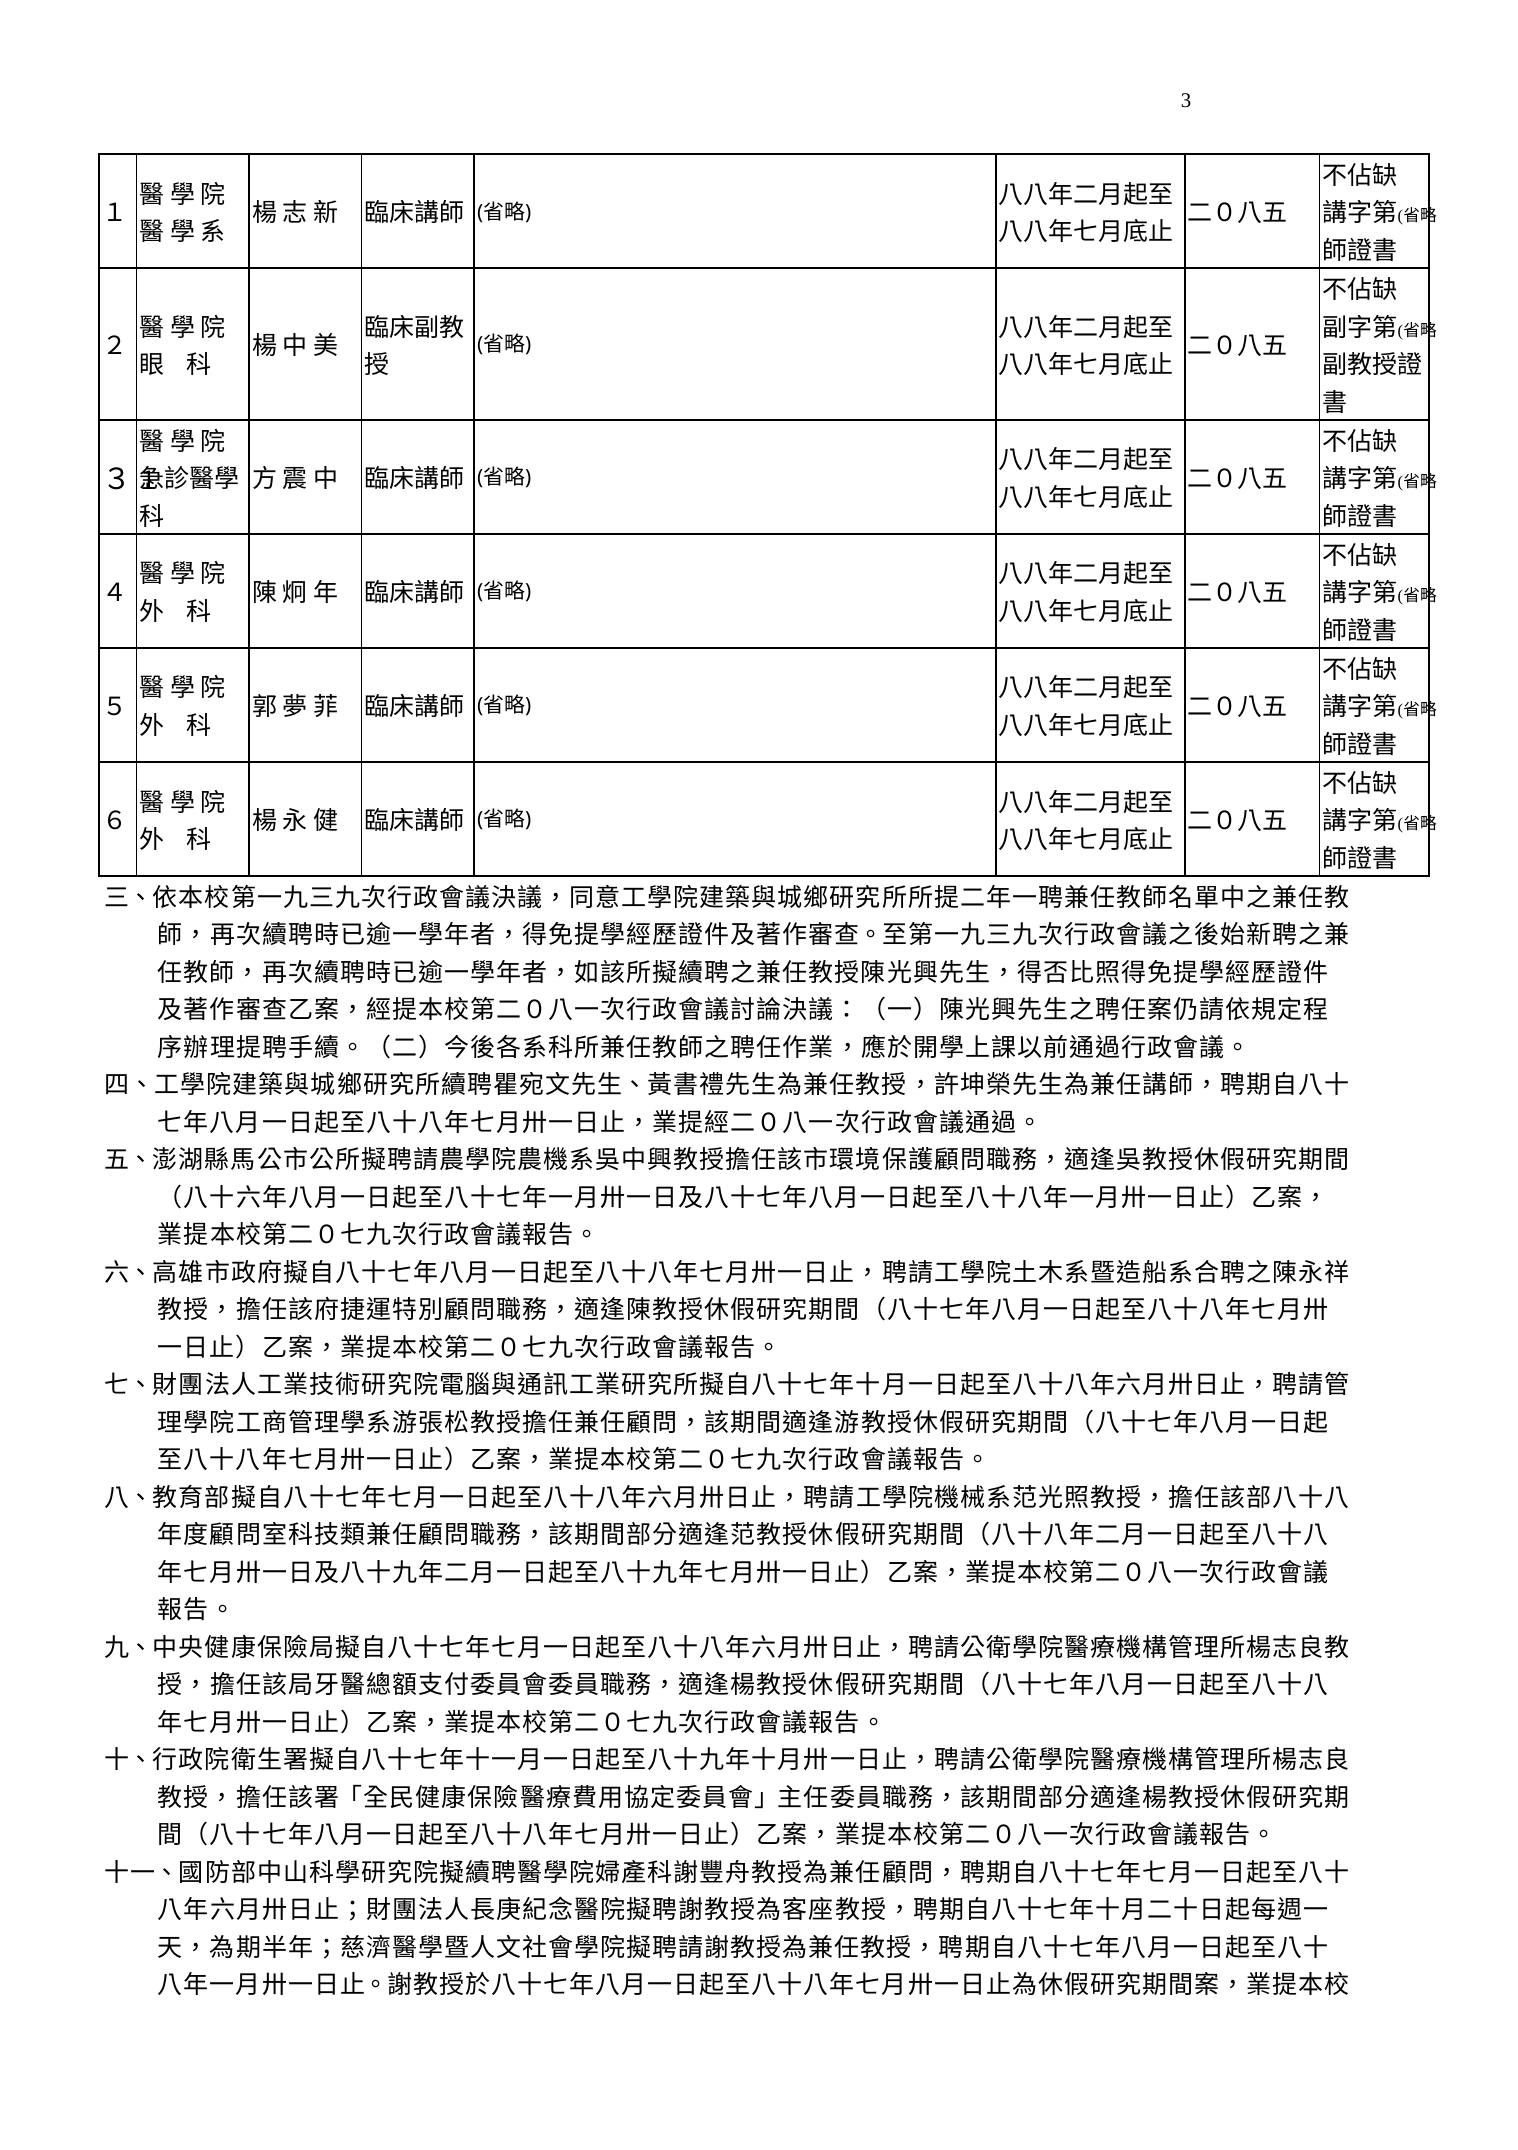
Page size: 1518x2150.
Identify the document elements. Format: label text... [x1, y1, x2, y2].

table_cell (省略) [475, 535, 995, 647]
table_cell 八八年二月起至 八八年七月底止 [997, 763, 1184, 875]
text 六、高雄市政府擬自八十七年八月一日起至八十八年七月卅一日止，聘請工學院土木系暨造船系合聘之陳永祥教授，擔任該府捷運特別顧問職務，適逢陳教授休假研究期間（八十七年八月一日起至八十八年七月卅一日止）乙案，業提本校第二０七九次行政會議報告。 [104, 1252, 1349, 1364]
table_cell 臨床講師 [362, 155, 473, 267]
table_cell 不佔缺 講字第(省略)號講 師證書 [1320, 155, 1428, 267]
table_cell 臨床講師 [362, 649, 473, 761]
table_cell ５ [100, 649, 136, 761]
table_cell 陳 炯 年 [250, 535, 361, 647]
table_cell ３ １ [100, 421, 136, 533]
text 五、澎湖縣馬公市公所擬聘請農學院農機系吳中興教授擔任該市環境保護顧問職務，適逢吳教授休假研究期間（八十六年八月一日起至八十七年一月卅一日及八十七年八月一日起至八十八年一月卅一日止）乙案，業提本校第二０七九次行政會議報告。 [104, 1139, 1349, 1252]
table_cell 方 震 中 [250, 421, 361, 533]
table_cell 醫 學 院 急診醫學 科 [137, 421, 248, 533]
table_cell 臨床講師 [362, 763, 473, 875]
table_cell 不佔缺 講字第(省略)號講 師證書 [1320, 535, 1428, 647]
table_cell 八八年二月起至 八八年七月底止 [997, 421, 1184, 533]
table_cell 郭 夢 菲 [250, 649, 361, 761]
text 三、依本校第一九三九次行政會議決議，同意工學院建築與城鄉研究所所提二年一聘兼任教師名單中之兼任教師，再次續聘時已逾一學年者，得免提學經歷證件及著作審查。至第一九三九次行政會議之後始新聘之兼任教師，再次續聘時已逾一學年者，如該所擬續聘之兼任教授陳光興先生，得否比照得免提學經歷證件及著作審查乙案，經提本校第二０八一次行政會議討論決議：（一）陳光興先生之聘任案仍請依規定程序辦理提聘手續。（二）今後各系科所兼任教師之聘任作業，應於開學上課以前通過行政會議。 [104, 877, 1349, 1064]
table_cell 楊 永 健 [250, 763, 361, 875]
table_cell 醫 學 院 眼 科 [137, 269, 248, 419]
table_cell 臨床副教 授 [362, 269, 473, 419]
table_cell 不佔缺 講字第(省略)號講 師證書 [1320, 763, 1428, 875]
table_cell (省略) [475, 269, 995, 419]
table_cell (省略) [475, 421, 995, 533]
table_cell 醫 學 院 外 科 [137, 649, 248, 761]
table_cell 二０八五 [1186, 649, 1319, 761]
text 十一、國防部中山科學研究院擬續聘醫學院婦產科謝豐舟教授為兼任顧問，聘期自八十七年七月一日起至八十八年六月卅日止；財團法人長庚紀念醫院擬聘謝教授為客座教授，聘期自八十七年十月二十日起每週一天，為期半年；慈濟醫學暨人文社會學院擬聘請謝教授為兼任教授，聘期自八十七年八月一日起至八十八年一月卅一日止。謝教授於八十七年八月一日起至八十八年七月卅一日止為休假研究期間案，業提本校 [104, 1852, 1349, 2002]
table_cell ６ １ [100, 763, 136, 875]
text 八、教育部擬自八十七年七月一日起至八十八年六月卅日止，聘請工學院機械系范光照教授，擔任該部八十八年度顧問室科技類兼任顧問職務，該期間部分適逢范教授休假研究期間（八十八年二月一日起至八十八年七月卅一日及八十九年二月一日起至八十九年七月卅一日止）乙案，業提本校第二０八一次行政會議報告。 [104, 1477, 1349, 1627]
table_cell 臨床講師 [362, 535, 473, 647]
table_cell 八八年二月起至 八八年七月底止 [997, 269, 1184, 419]
table_cell 楊 志 新 [250, 155, 361, 267]
table_cell 八八年二月起至 八八年七月底止 [997, 155, 1184, 267]
table_cell (省略) [475, 649, 995, 761]
table_cell １ [100, 155, 136, 267]
table_cell 二０八五 [1186, 535, 1319, 647]
table_cell (省略) [475, 763, 995, 875]
table_cell 二０八五 [1186, 155, 1319, 267]
table_cell 醫 學 院 醫 學 系 [137, 155, 248, 267]
table_cell 不佔缺 副字第(省略)號 副教授證 書 [1320, 269, 1428, 419]
table_cell (省略) [475, 155, 995, 267]
table_cell 八八年二月起至 八八年七月底止 [997, 535, 1184, 647]
table_cell 臨床講師 [362, 421, 473, 533]
table_cell 不佔缺 講字第(省略)號講 師證書 [1320, 421, 1428, 533]
table_cell ２ [100, 269, 136, 419]
table_cell 八八年二月起至 八八年七月底止 [997, 649, 1184, 761]
text 七、財團法人工業技術研究院電腦與通訊工業研究所擬自八十七年十月一日起至八十八年六月卅日止，聘請管理學院工商管理學系游張松教授擔任兼任顧問，該期間適逢游教授休假研究期間（八十七年八月一日起至八十八年七月卅一日止）乙案，業提本校第二０七九次行政會議報告。 [104, 1364, 1349, 1477]
text 四、工學院建築與城鄉研究所續聘瞿宛文先生、黃書禮先生為兼任教授，許坤榮先生為兼任講師，聘期自八十七年八月一日起至八十八年七月卅一日止，業提經二０八一次行政會議通過。 [104, 1064, 1349, 1139]
text 九、中央健康保險局擬自八十七年七月一日起至八十八年六月卅日止，聘請公衛學院醫療機構管理所楊志良教授，擔任該局牙醫總額支付委員會委員職務，適逢楊教授休假研究期間（八十七年八月一日起至八十八年七月卅一日止）乙案，業提本校第二０七九次行政會議報告。 [104, 1627, 1349, 1739]
table_cell 楊 中 美 [250, 269, 361, 419]
table_cell 醫 學 院 外 科 [137, 763, 248, 875]
text 十、行政院衛生署擬自八十七年十一月一日起至八十九年十月卅一日止，聘請公衛學院醫療機構管理所楊志良教授，擔任該署「全民健康保險醫療費用協定委員會」主任委員職務，該期間部分適逢楊教授休假研究期間（八十七年八月一日起至八十八年七月卅一日止）乙案，業提本校第二０八一次行政會議報告。 [104, 1739, 1349, 1852]
table_cell 二０八五 [1186, 421, 1319, 533]
table_cell 不佔缺 講字第(省略)號講 師證書 [1320, 649, 1428, 761]
table_cell ４ [100, 535, 136, 647]
table_cell 二０八五 [1186, 763, 1319, 875]
table_cell 醫 學 院 外 科 [137, 535, 248, 647]
table_cell 二０八五 [1186, 269, 1319, 419]
